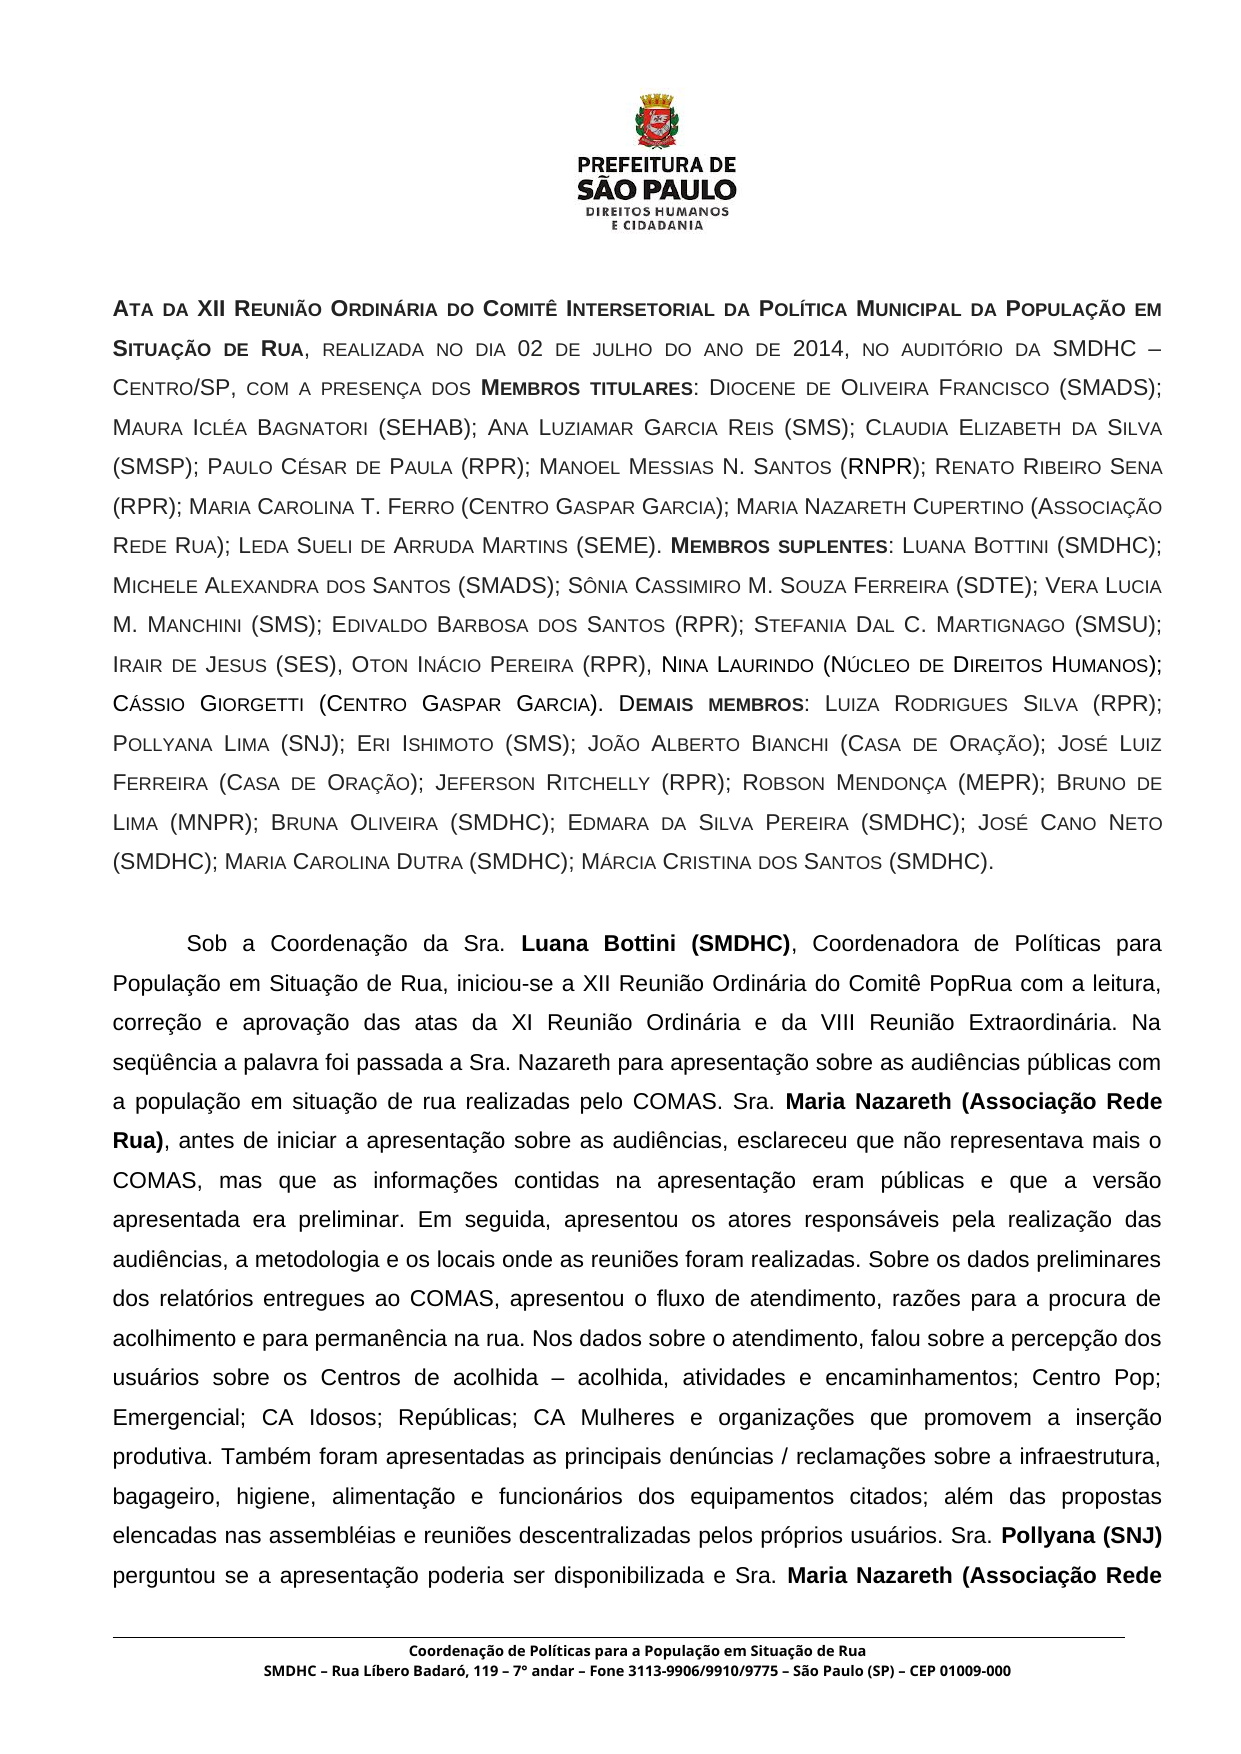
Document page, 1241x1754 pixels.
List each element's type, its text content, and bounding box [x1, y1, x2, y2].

picture [537, 73, 775, 250]
text Ata da XII Reunião Ordinária do Comitê Intersetorial da Política Municipal da População em Situação de Rua, realizada no dia 02 de julho do ano de 2014, no auditório da SMDHC – Centro/SP, com a presença dos Membros titulares: Diocene de Oliveira Francisco (SMADS); Maura Icléa Bagnatori (SEHAB); Ana Luziamar Garcia Reis (SMS); Claudia Elizabeth da Silva (SMSP); Paulo César de Paula (RPR); Manoel Messias N. Santos (RNPR); Renato Ribeiro Sena (RPR); Maria Carolina T. Ferro (Centro Gaspar Garcia); Maria Nazareth Cupertino (Associação Rede Rua); Leda Sueli de Arruda Martins (SEME). Membros suplentes: Luana Bottini (SMDHC); Michele Alexandra dos Santos (SMADS); Sônia Cassimiro M. Souza Ferreira (SDTE); Vera Lucia M. Manchini (SMS); Edivaldo Barbosa dos Santos (RPR); Stefania Dal C. Martignago (SMSU); Irair de Jesus (SES), Oton Inácio Pereira (RPR), Nina Laurindo (Núcleo de Direitos Humanos); Cássio Giorgetti (Centro Gaspar Garcia). Demais membros: Luiza Rodrigues Silva (RPR); Pollyana Lima (SNJ); Eri Ishimoto (SMS); João Alberto Bianchi (Casa de Oração); José Luiz Ferreira (Casa de Oração); Jeferson Ritchelly (RPR); Robson Mendonça (MEPR); Bruno de Lima (MNPR); Bruna Oliveira (SMDHC); Edmara da Silva Pereira (SMDHC); José Cano Neto (SMDHC); Maria Carolina Dutra (SMDHC); Márcia Cristina dos Santos (SMDHC). [112, 295, 1162, 874]
text Sob a Coordenação da Sra. Luana Bottini (SMDHC), Coordenadora de Políticas para População em Situação de Rua, iniciou-se a XII Reunião Ordinária do Comitê PopRua com a leitura, correção e aprovação das atas da XI Reunião Ordinária e da VIII Reunião Extraordinária. Na seqüência a palavra foi passada a Sra. Nazareth para apresentação sobre as audiências públicas com a população em situação de rua realizadas pelo COMAS. Sra. Maria Nazareth (Associação Rede Rua), antes de iniciar a apresentação sobre as audiências, esclareceu que não representava mais o COMAS, mas que as informações contidas na apresentação eram públicas e que a versão apresentada era preliminar. Em seguida, apresentou os atores responsáveis pela realização das audiências, a metodologia e os locais onde as reuniões foram realizadas. Sobre os dados preliminares dos relatórios entregues ao COMAS, apresentou o fluxo de atendimento, razões para a procura de acolhimento e para permanência na rua. Nos dados sobre o atendimento, falou sobre a percepção dos usuários sobre os Centros de acolhida – acolhida, atividades e encaminhamentos; Centro Pop; Emergencial; CA Idosos; Repúblicas; CA Mulheres e organizações que promovem a inserção produtiva. Também foram apresentadas as principais denúncias / reclamações sobre a infraestrutura, bagageiro, higiene, alimentação e funcionários dos equipamentos citados; além das propostas elencadas nas assembléias e reuniões descentralizadas pelos próprios usuários. Sra. Pollyana (SNJ) perguntou se a apresentação poderia ser disponibilizada e Sra. Maria Nazareth (Associação Rede [112, 930, 1162, 1588]
